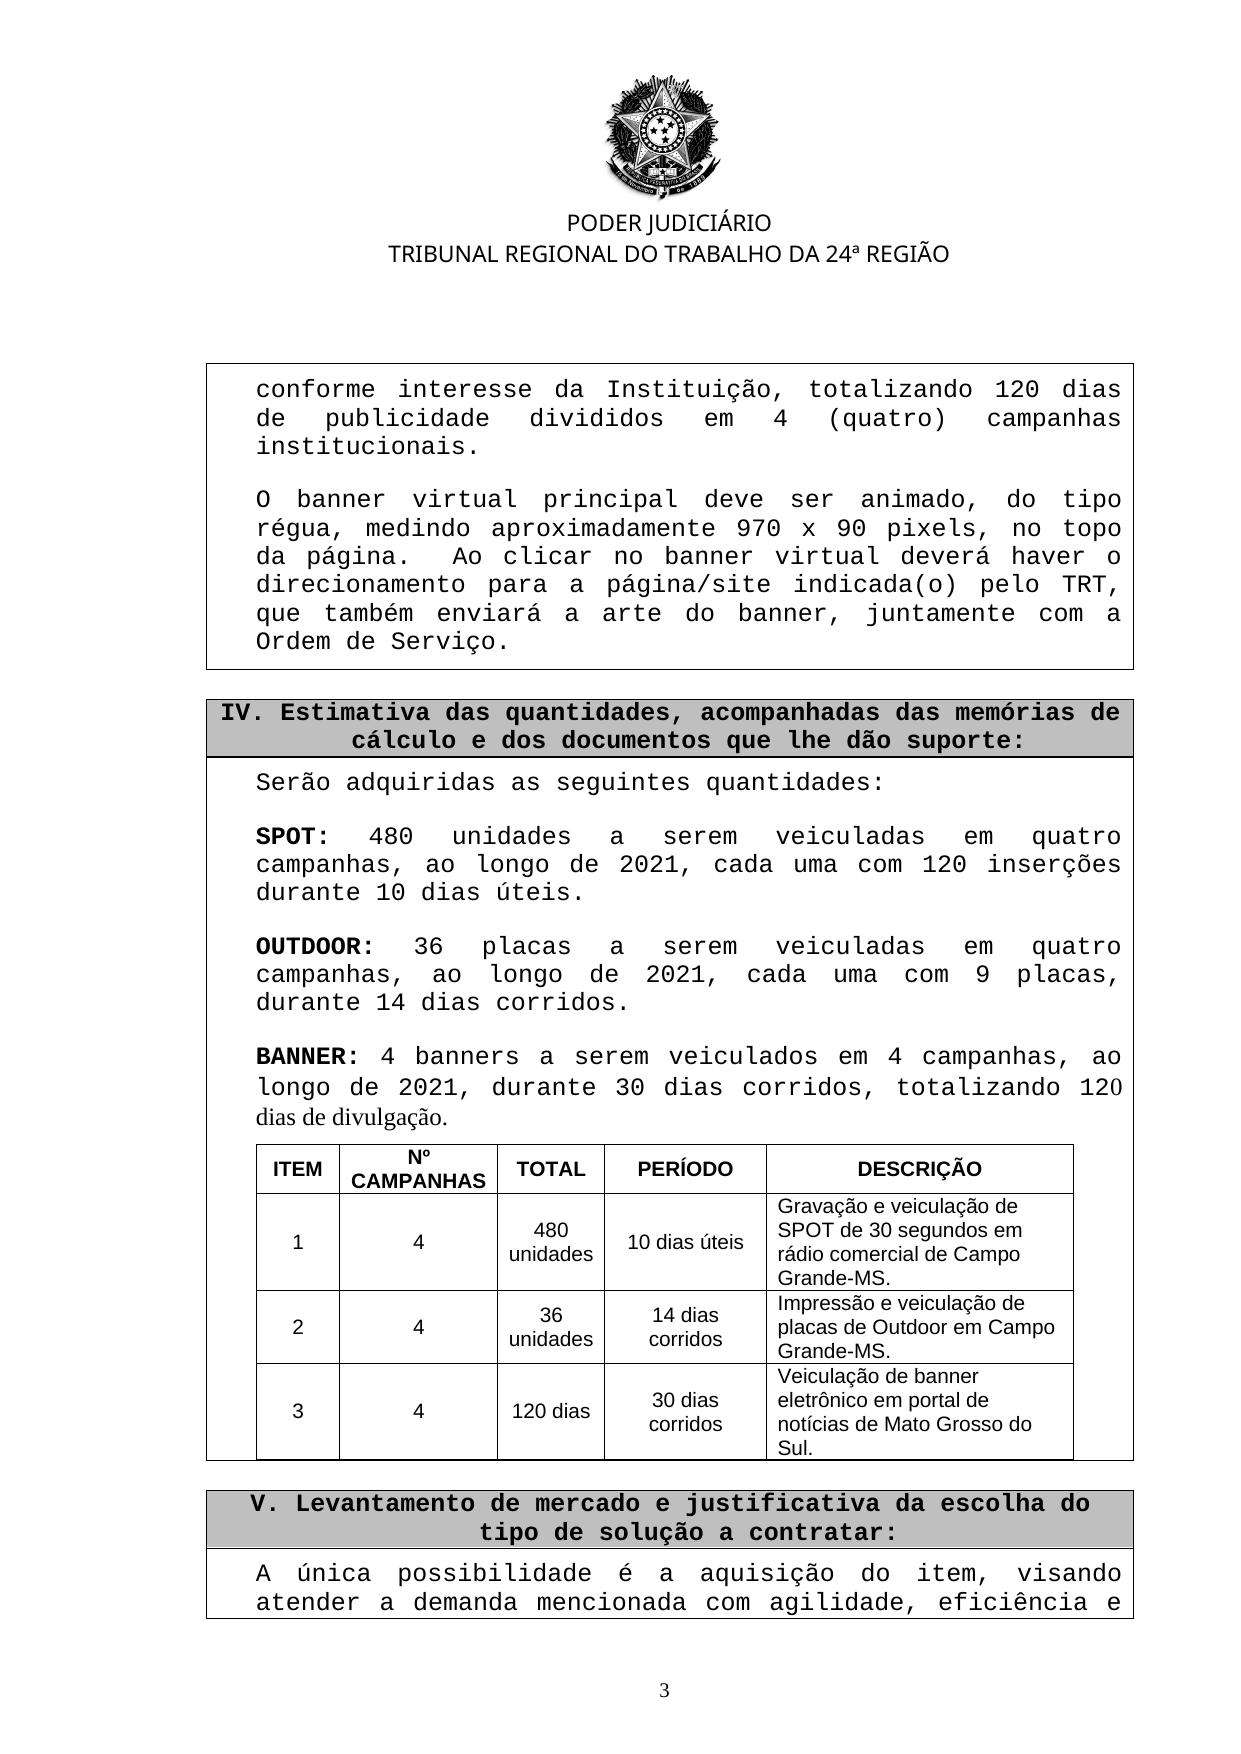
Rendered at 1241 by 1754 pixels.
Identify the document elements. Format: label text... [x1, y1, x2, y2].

picture [603, 75, 726, 207]
table_cell 14 dias corridos [605, 1291, 766, 1362]
table_header PERÍODO [605, 1145, 766, 1193]
table_header ITEM [257, 1145, 339, 1193]
table_cell 4 [340, 1364, 497, 1459]
table_cell 1 [257, 1194, 339, 1289]
table_cell 3 [257, 1364, 339, 1459]
table_cell 10 dias úteis [605, 1194, 766, 1289]
table_cell 36 unidades [498, 1291, 604, 1362]
table_header Estimativa das quantidades, acompanhadas das memórias de cálculo e dos documentos que lhe dão suporte: [207, 700, 1133, 756]
table_cell 4 [340, 1194, 497, 1289]
table_header TOTAL [498, 1145, 604, 1193]
table_header DESCRIÇÃO [767, 1145, 1073, 1193]
table_cell 2 [257, 1291, 339, 1362]
table_cell 4 [340, 1291, 497, 1362]
table_cell conforme interesse da Instituição, totalizando 120 dias de publicidade divididos em 4 (quatro) campanhas institucionais. O banner virtual principal deve ser animado, do tipo régua, medindo aproximadamente 970 x 90 pixels, no topo da página. Ao clicar no banner virtual deverá haver o direcionamento para a página/site indicada(o) pelo TRT, que também enviará a arte do banner, juntamente com a Ordem de Serviço. [207, 364, 1133, 669]
table_cell 120 dias [498, 1364, 604, 1459]
table_cell Serão adquiridas as seguintes quantidades: SPOT: 480 unidades a serem veiculadas em quatro campanhas, ao longo de 2021, cada uma com 120 inserções durante 10 dias úteis. OUTDOOR: 36 placas a serem veiculadas em quatro campanhas, ao longo de 2021, cada uma com 9 placas, durante 14 dias corridos. BANNER: 4 banners a serem veiculados em 4 campanhas, ao longo de 2021, durante 30 dias corridos, totalizando 120 dias de divulgação. [207, 758, 1133, 1460]
table_header Levantamento de mercado e justificativa da escolha do tipo de solução a contratar: [207, 1491, 1133, 1547]
table_cell Gravação e veiculação de SPOT de 30 segundos em rádio comercial de Campo Grande-MS. [767, 1194, 1073, 1289]
table_cell Impressão e veiculação de placas de Outdoor em Campo Grande-MS. [767, 1291, 1073, 1362]
table_cell A única possibilidade é a aquisição do item, visando atender a demanda mencionada com agilidade, eficiência e [207, 1549, 1133, 1618]
table_cell Veiculação de banner eletrônico em portal de notícias de Mato Grosso do Sul. [767, 1364, 1073, 1459]
table_header Nº CAMPANHAS [340, 1145, 497, 1193]
table_cell 480 unidades [498, 1194, 604, 1289]
table_cell 30 dias corridos [605, 1364, 766, 1459]
